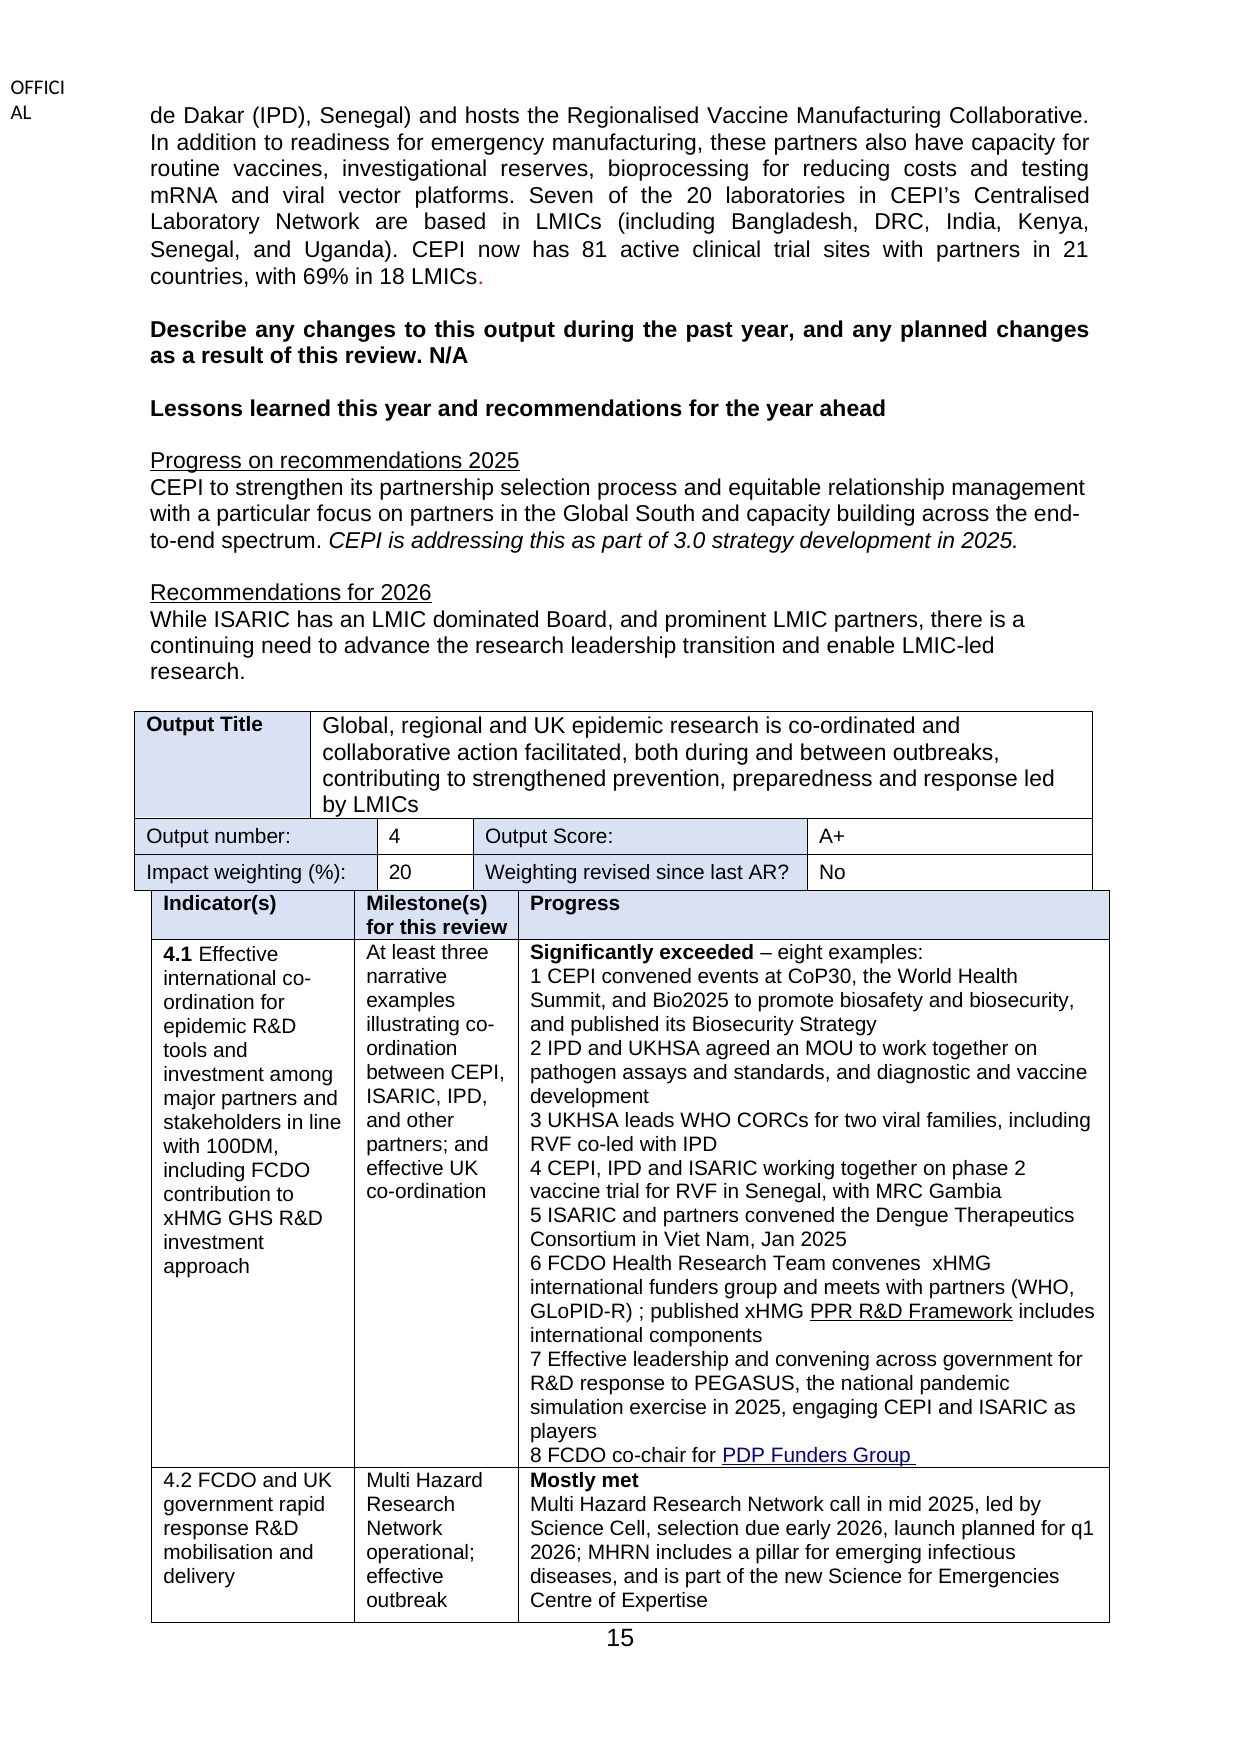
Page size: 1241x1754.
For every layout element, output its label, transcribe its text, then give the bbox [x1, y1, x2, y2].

table_cell Weighting revised since last AR? [474, 855, 807, 890]
table_cell Milestone(s) for this review [355, 891, 518, 939]
text de Dakar (IPD), Senegal) and hosts the Regionalised Vaccine Manufacturing Collaborative. In addition to readiness for emergency manufacturing, these partners also have capacity for routine vaccines, investigational reserves, bioprocessing for reducing costs and testing mRNA and viral vector platforms. Seven of the 20 laboratories in CEPI’s Centralised Laboratory Network are based in LMICs (including Bangladesh, DRC, India, Kenya, Senegal, and Uganda). CEPI now has 81 active clinical trial sites with partners in 21 countries, with 69% in 18 LMICs. [150, 102, 1090, 289]
text CEPI to strengthen its partnership selection process and equitable relationship management with a particular focus on partners in the Global South and capacity building across the end-to-end spectrum. CEPI is addressing this as part of 3.0 strategy development in 2025. [150, 474, 1090, 553]
table_cell [1093, 854, 1109, 890]
table_cell A+ [808, 819, 1092, 854]
table_header Global, regional and UK epidemic research is co-ordinated and collaborative action facilitated, both during and between outbreaks, contributing to strengthened prevention, preparedness and response led by LMICs [311, 712, 1092, 817]
table_cell No [808, 855, 1092, 890]
text Describe any changes to this output during the past year, and any planned changes as a result of this review. N/A [150, 316, 1090, 368]
table_header Output Title [135, 712, 310, 817]
table_cell [135, 1467, 151, 1622]
table_cell Output number: [135, 819, 377, 854]
table_cell Impact weighting (%): [135, 855, 377, 890]
table_cell Progress [519, 891, 1109, 939]
table_cell Multi Hazard Research Network operational; effective outbreak [355, 1468, 518, 1622]
table_cell 4 [378, 819, 473, 854]
table_cell 20 [378, 855, 473, 890]
text Lessons learned this year and recommendations for the year ahead [150, 395, 1090, 421]
table_cell Mostly met Multi Hazard Research Network call in mid 2025, led by Science Cell, selection due early 2026, launch planned for q1 2026; MHRN includes a pillar for emerging infectious diseases, and is part of the new Science for Emergencies Centre of Expertise [519, 1468, 1109, 1622]
text Recommendations for 2026 [150, 579, 1090, 606]
table_cell [135, 939, 151, 1467]
table_cell 4.2 FCDO and UK government rapid response R&D mobilisation and delivery [152, 1468, 354, 1622]
table_cell Indicator(s) [152, 891, 354, 939]
text While ISARIC has an LMIC dominated Board, and prominent LMIC partners, there is a continuing need to advance the research leadership transition and enable LMIC-led research. [150, 606, 1090, 685]
table_cell Output Score: [474, 819, 807, 854]
table_header [1093, 711, 1109, 817]
table_cell Significantly exceeded – eight examples: 1 CEPI convened events at CoP30, the World Health Summit, and Bio2025 to promote biosafety and biosecurity, and published its Biosecurity Strategy 2 IPD and UKHSA agreed an MOU to work together on pathogen assays and standards, and diagnostic and vaccine development 3 UKHSA leads WHO CORCs for two viral families, including RVF co-led with IPD 4 CEPI, IPD and ISARIC working together on phase 2 vaccine trial for RVF in Senegal, with MRC Gambia 5 ISARIC and partners convened the Dengue Therapeutics Consortium in Viet Nam, Jan 2025 6 FCDO Health Research Team convenes xHMG international funders group and meets with partners (WHO, GLoPID-R) ; published xHMG PPR R&D Framework includes international components 7 Effective leadership and convening across government for R&D response to PEGASUS, the national pandemic simulation exercise in 2025, engaging CEPI and ISARIC as players 8 FCDO co-chair for PDP Funders Group [519, 940, 1109, 1467]
table_cell [135, 891, 151, 939]
table_cell [1093, 818, 1109, 854]
table_cell At least three narrative examples illustrating co-ordination between CEPI, ISARIC, IPD, and other partners; and effective UK co-ordination [355, 940, 518, 1467]
text Progress on recommendations 2025 [150, 447, 1090, 474]
table_cell 4.1 Effective international co-ordination for epidemic R&D tools and investment among major partners and stakeholders in line with 100DM, including FCDO contribution to xHMG GHS R&D investment approach [152, 940, 354, 1467]
